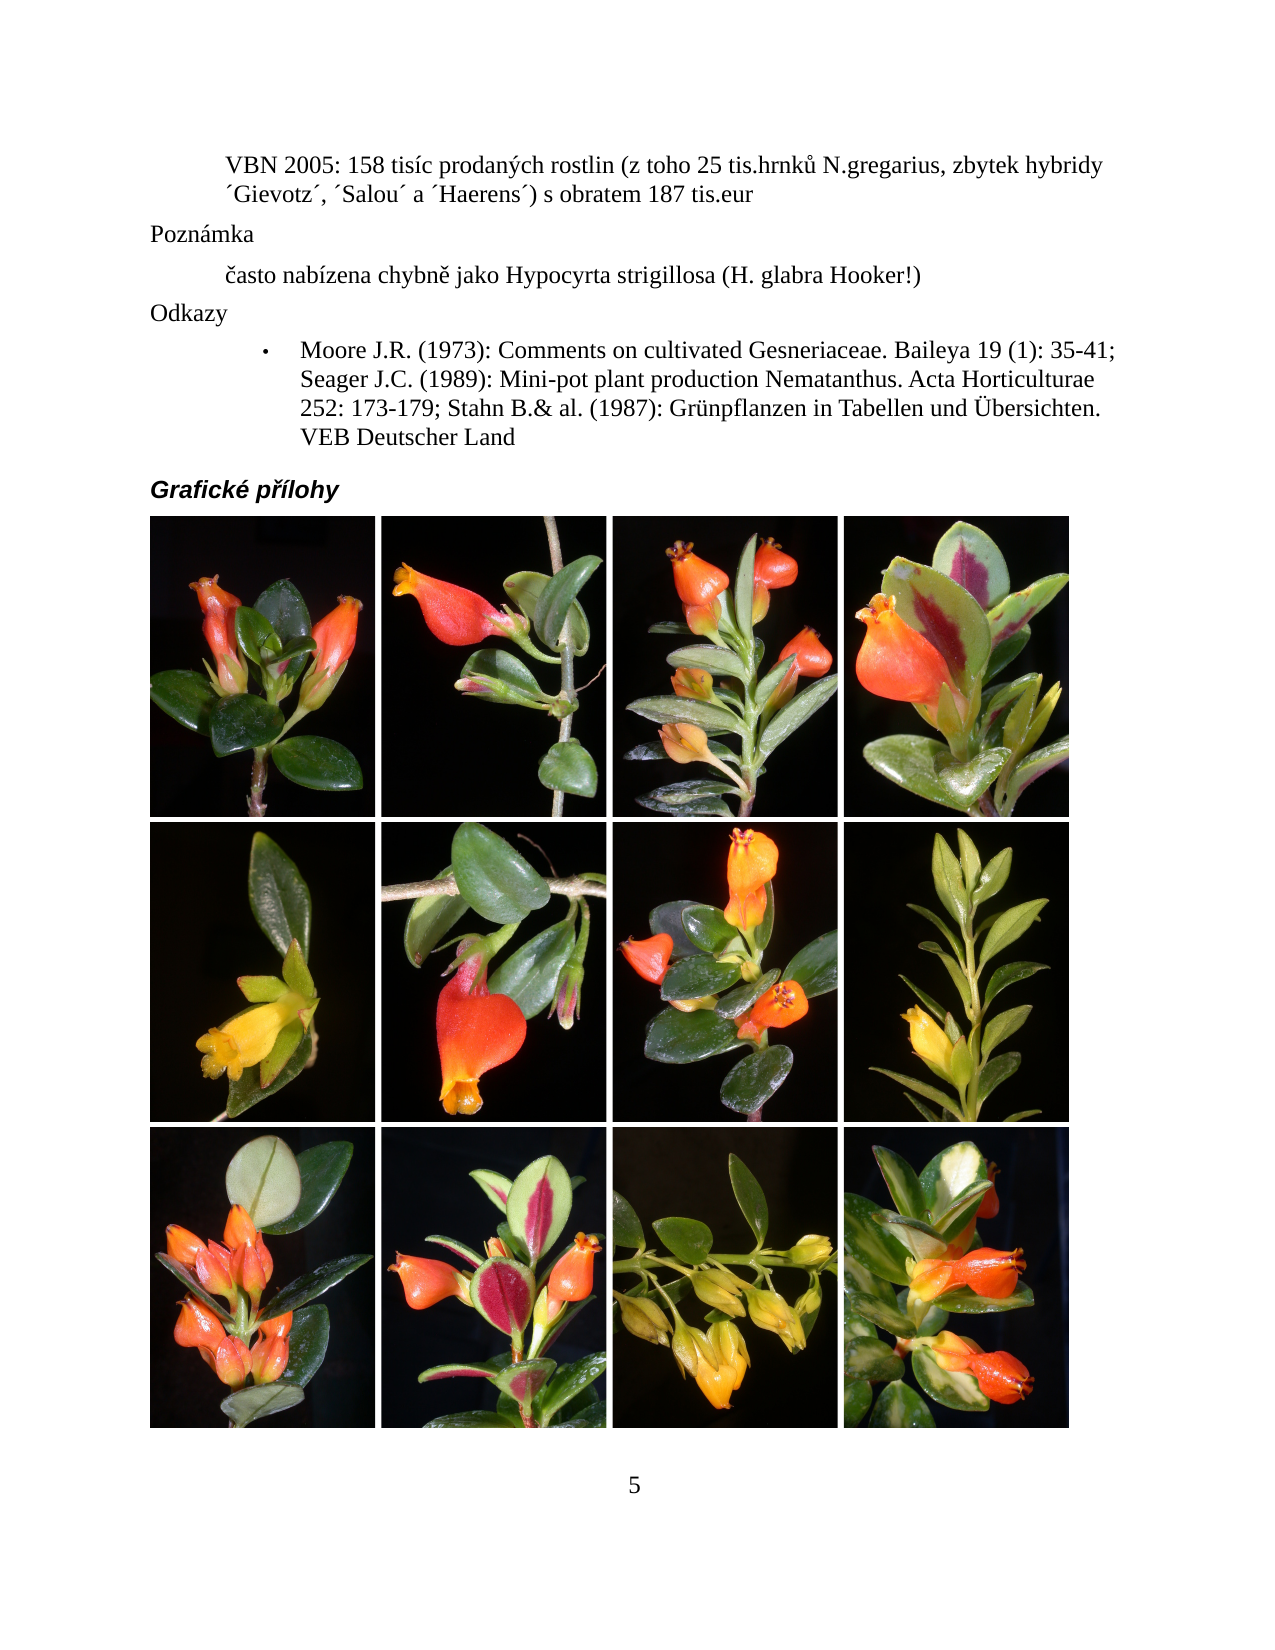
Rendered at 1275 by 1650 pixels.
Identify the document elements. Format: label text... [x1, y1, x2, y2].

picture [843, 822, 1069, 1122]
text Poznámka [150, 219, 1125, 248]
list Moore J.R. (1973): Comments on cultivated Gesneriaceae. Baileya 19 (1): 35-41; Seager J.C. (1989): Mini-pot plant production Nematanthus. Acta Horticulturae 252: 173-179; Stahn B.& al. (1987): Grünpflanzen in Tabellen und Übersichten. VEB Deutscher Land [262, 336, 1125, 451]
picture [612, 516, 838, 817]
text Odkazy [150, 298, 1125, 327]
picture [150, 822, 375, 1122]
picture [843, 1127, 1069, 1428]
picture [381, 516, 607, 817]
picture [843, 516, 1069, 817]
text VBN 2005: 158 tisíc prodaných rostlin (z toho 25 tis.hrnků N.gregarius, zbytek hybridy ´Gievotz´, ´Salou´ a ´Haerens´) s obratem 187 tis.eur [225, 150, 1125, 207]
text často nabízena chybně jako Hypocyrta strigillosa (H. glabra Hooker!) [225, 260, 1125, 289]
picture [381, 1127, 607, 1428]
subtitle Grafické přílohy [150, 476, 1125, 504]
picture [150, 516, 375, 817]
picture [381, 822, 607, 1122]
picture [612, 822, 838, 1122]
picture [150, 1127, 375, 1428]
picture [612, 1127, 838, 1428]
